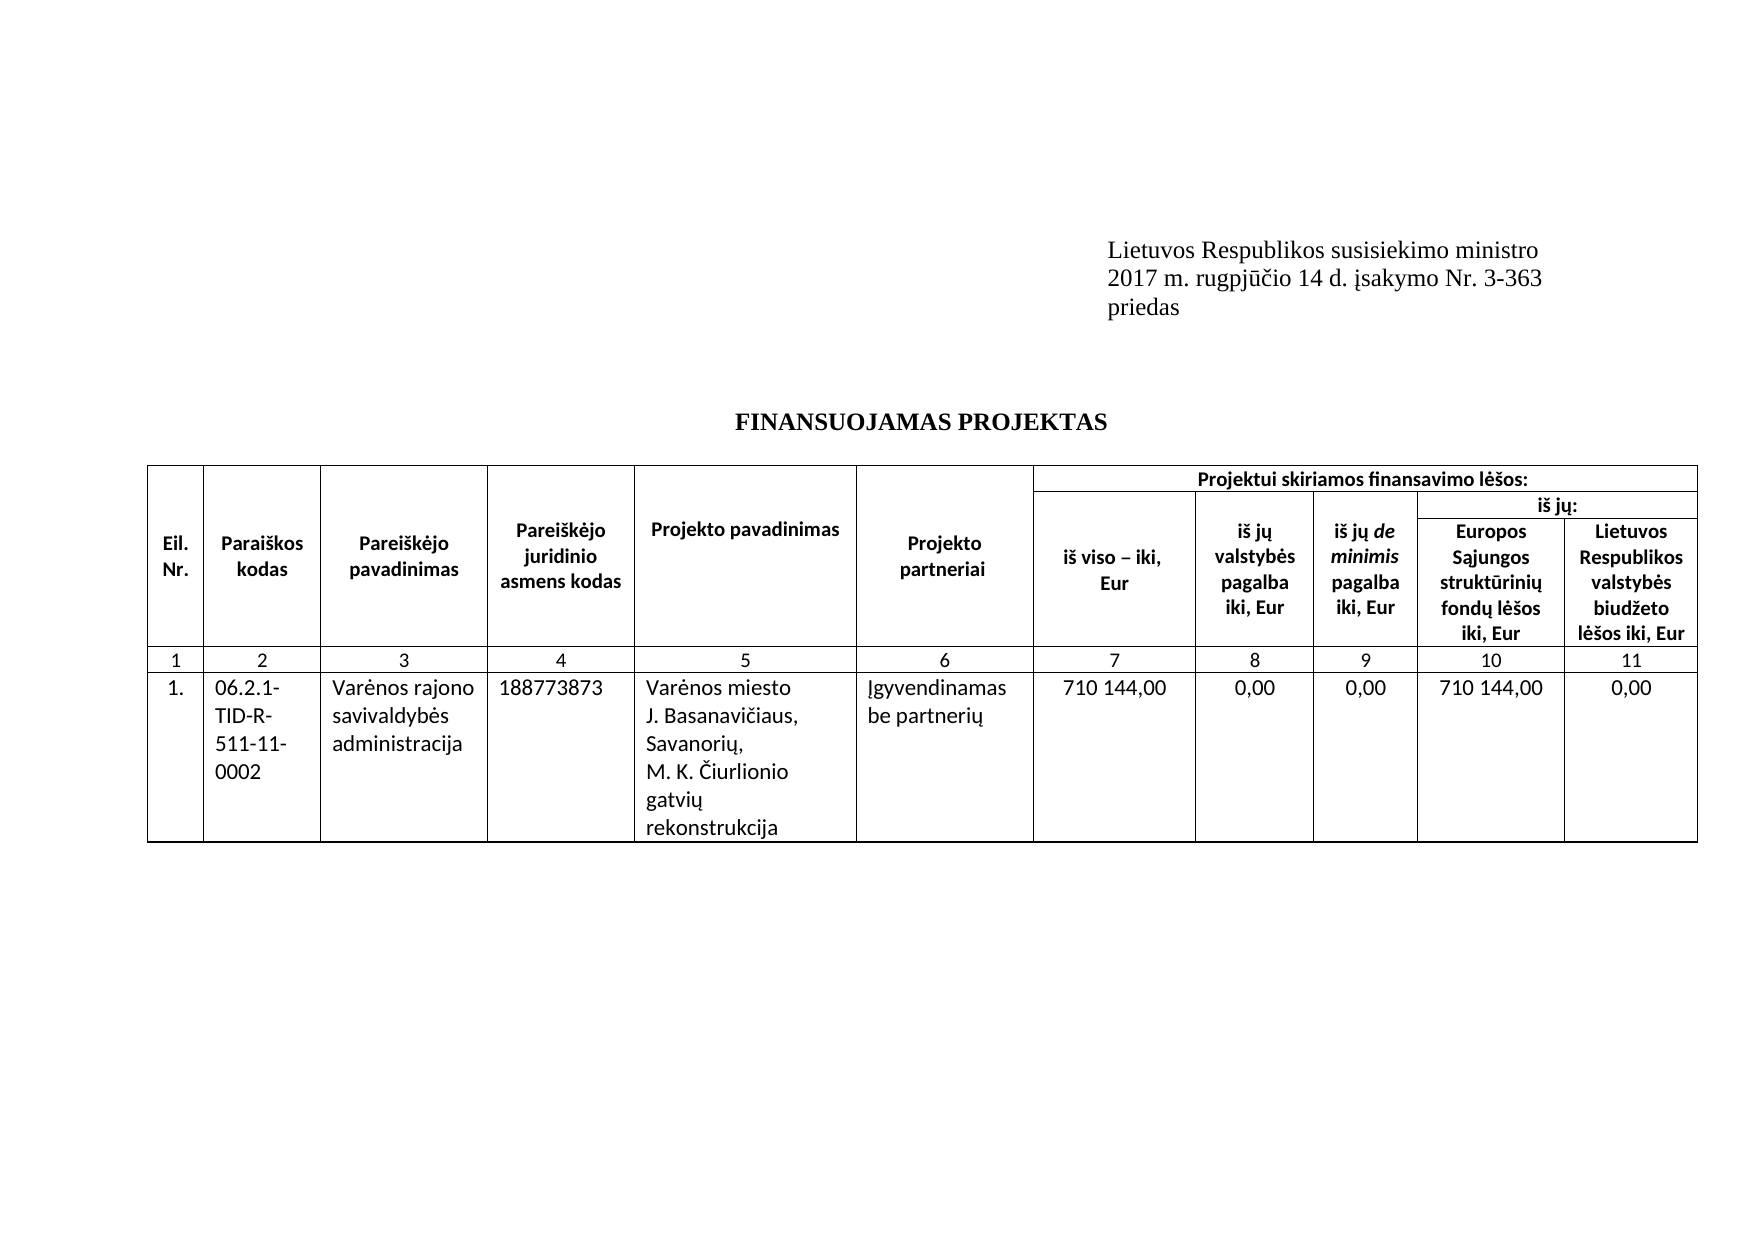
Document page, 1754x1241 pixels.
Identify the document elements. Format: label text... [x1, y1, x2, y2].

table_cell iš viso – iki, Eur [1034, 492, 1195, 646]
table_cell 7 [1034, 647, 1195, 672]
table_cell 9 [1314, 647, 1417, 672]
table_cell 6 [857, 647, 1033, 672]
table_cell 2 [204, 647, 320, 672]
table_header Pareiškėjo pavadinimas [321, 466, 487, 646]
table_cell iš jų: [1418, 492, 1697, 518]
table_header Projekto pavadinimas [635, 466, 856, 646]
table_cell iš jų valstybės pagalba iki, Eur [1196, 492, 1313, 646]
table_cell Lietuvos Respublikos valstybės biudžeto lėšos iki, Eur [1565, 519, 1697, 646]
table_cell 11 [1565, 647, 1697, 672]
table_cell 1 [148, 647, 203, 672]
table_cell 4 [488, 647, 634, 672]
table_header Projekto partneriai [857, 466, 1033, 646]
table_cell 0,00 [1565, 673, 1697, 841]
table_cell 5 [635, 647, 856, 672]
table_cell 710 144,00 [1034, 673, 1195, 841]
table_cell 8 [1196, 647, 1313, 672]
text FINANSUOJAMAS PROJEKTAS [148, 407, 1695, 436]
table_cell 710 144,00 [1418, 673, 1564, 841]
text priedas [1107, 292, 1624, 321]
table_cell 3 [321, 647, 487, 672]
table_cell Varėnos rajono savivaldybės administracija [321, 673, 487, 841]
table_cell Varėnos miesto J. Basanavičiaus, Savanorių, M. K. Čiurlionio gatvių rekonstrukcija [635, 673, 856, 841]
table_header Projektui skiriamos finansavimo lėšos: [1034, 466, 1697, 491]
text Lietuvos Respublikos susisiekimo ministro [1107, 235, 1624, 263]
table_cell Europos Sąjungos struktūrinių fondų lėšos iki, Eur [1418, 519, 1564, 646]
table_cell 0,00 [1196, 673, 1313, 841]
table_header Paraiškos kodas [204, 466, 320, 646]
table_cell 10 [1418, 647, 1564, 672]
table_header Pareiškėjo juridinio asmens kodas [488, 466, 634, 646]
table_header Eil. Nr. [148, 466, 203, 646]
table_cell 1. [148, 673, 203, 841]
table_cell 188773873 [488, 673, 634, 841]
table_cell iš jų de minimis pagalba iki, Eur [1314, 492, 1417, 646]
table_cell Įgyvendinamas be partnerių [857, 673, 1033, 841]
table_cell 0,00 [1314, 673, 1417, 841]
text 2017 m. rugpjūčio 14 d. įsakymo Nr. 3-363 [1107, 263, 1624, 292]
table_cell 06.2.1-TID-R-511-11-0002 [204, 673, 320, 841]
